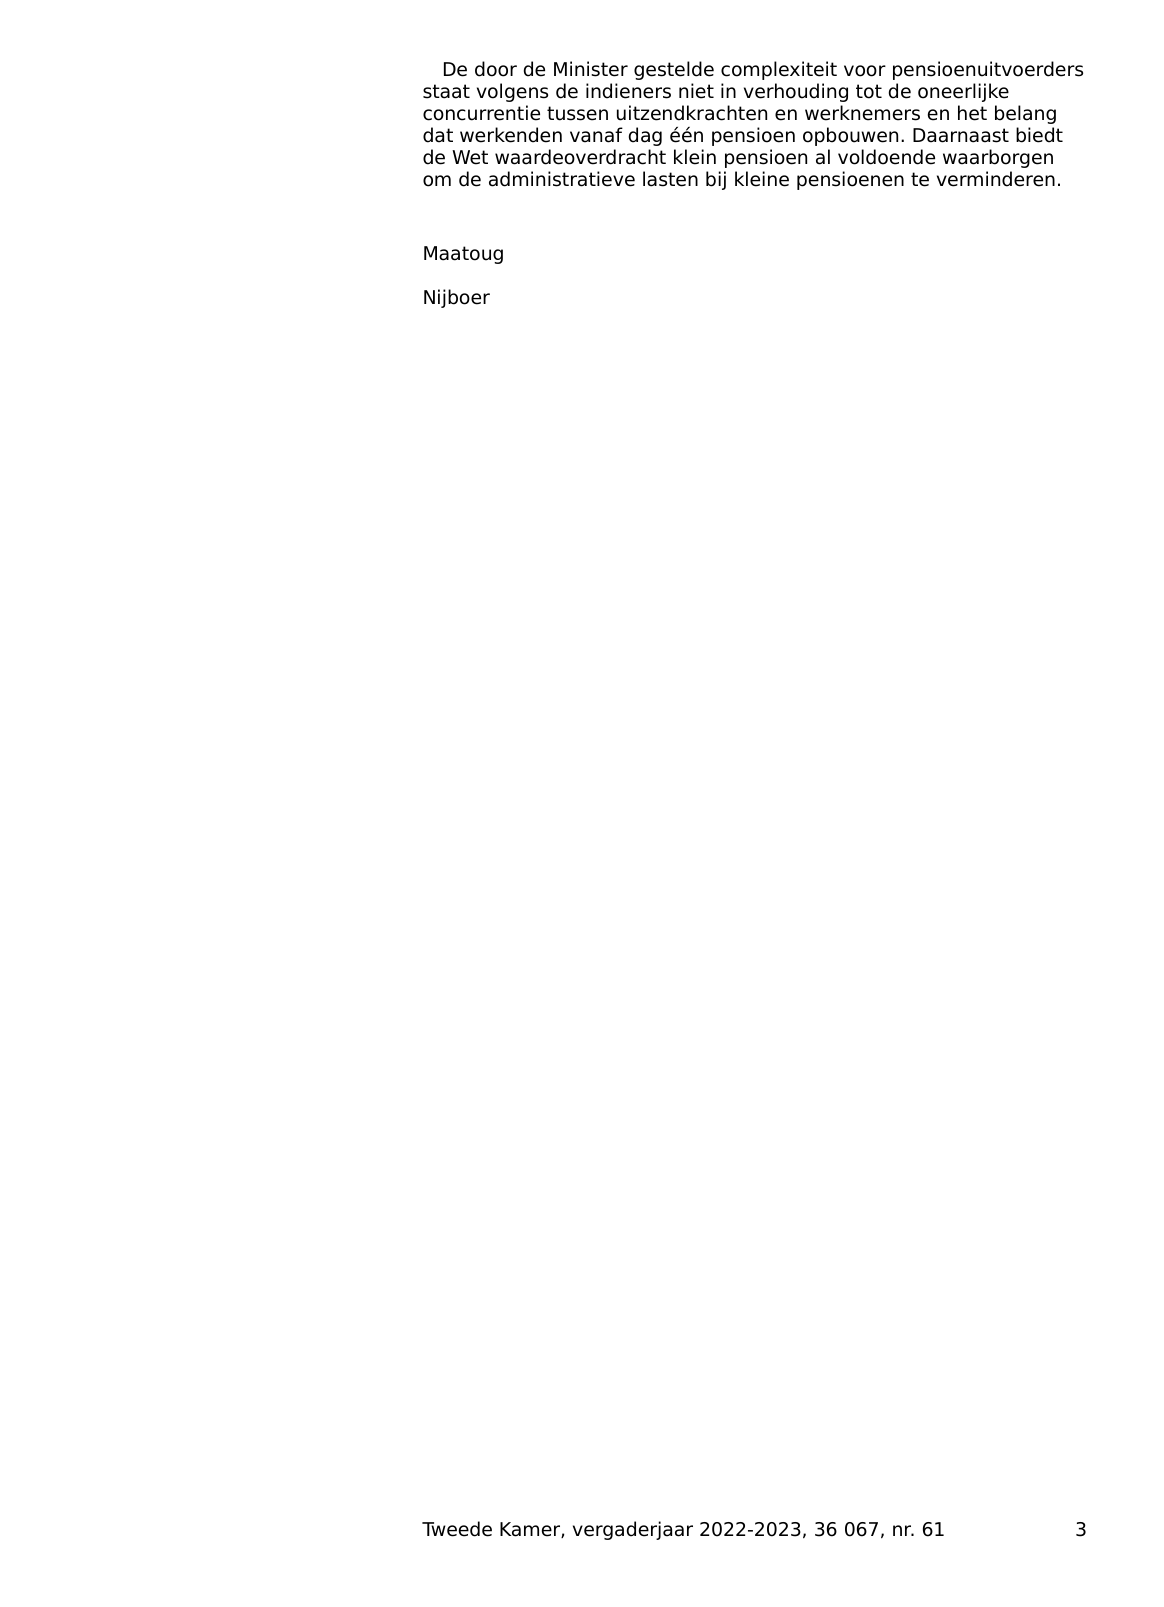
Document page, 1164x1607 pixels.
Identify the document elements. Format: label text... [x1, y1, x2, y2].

text De door de Minister gestelde complexiteit voor pensioenuitvoerders staat volgens de indieners niet in verhouding tot de oneerlijke concurrentie tussen uitzendkrachten en werknemers en het belang dat werkenden vanaf dag één pensioen opbouwen. Daarnaast biedt de Wet waardeoverdracht klein pensioen al voldoende waarborgen om de administratieve lasten bij kleine pensioenen te verminderen. [422, 59, 1087, 191]
text Maatoug Nijboer [422, 221, 1087, 309]
